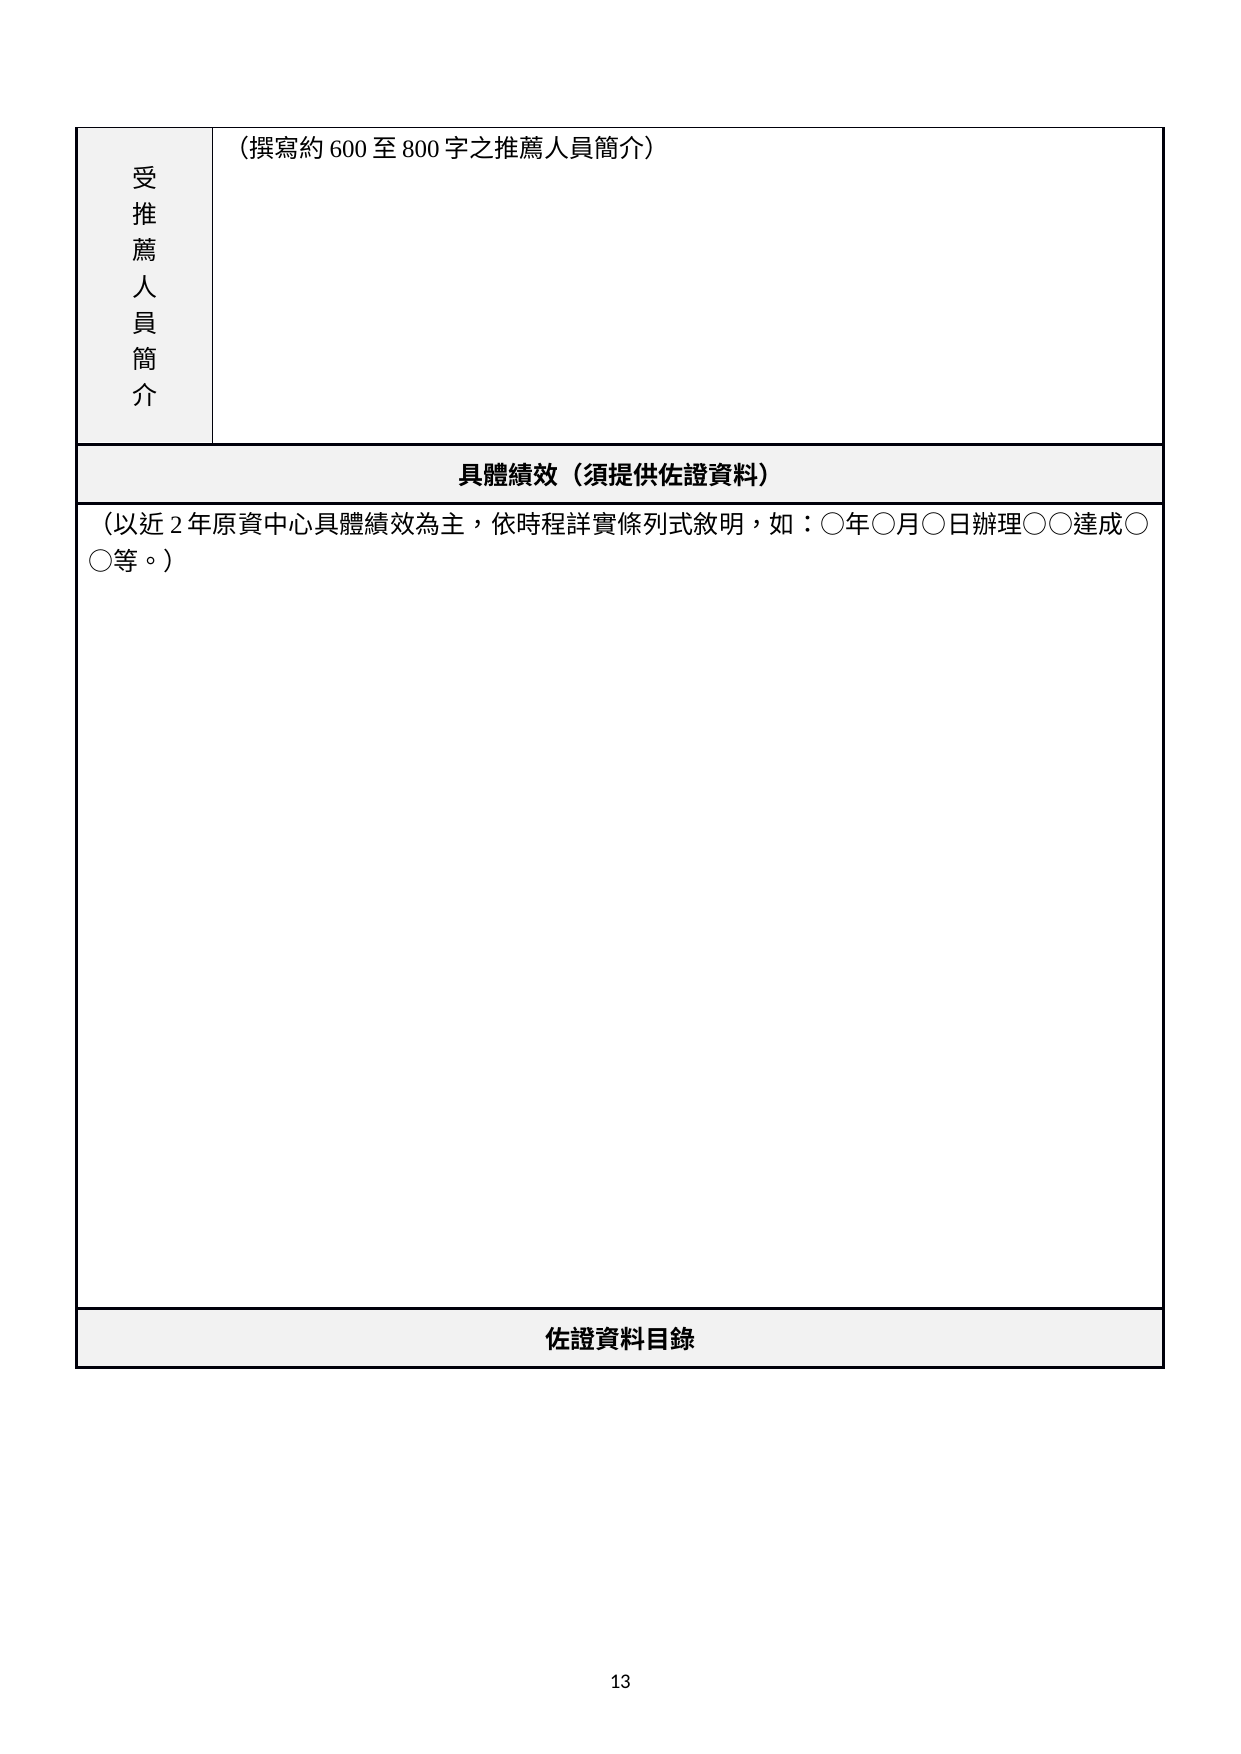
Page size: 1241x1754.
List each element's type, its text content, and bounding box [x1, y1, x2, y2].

table_cell （以近2年原資中心具體績效為主，依時程詳實條列式敘明，如：○年○月○日辦理○○達成○○等。） [78, 505, 1162, 1307]
table_cell 佐證資料目錄 [78, 1310, 1162, 1366]
table_cell 受 推 薦 人 員 簡 介 [78, 128, 212, 442]
table_cell （撰寫約600至800字之推薦人員簡介） [213, 128, 1162, 442]
table_cell 具體績效（須提供佐證資料） [78, 446, 1162, 502]
